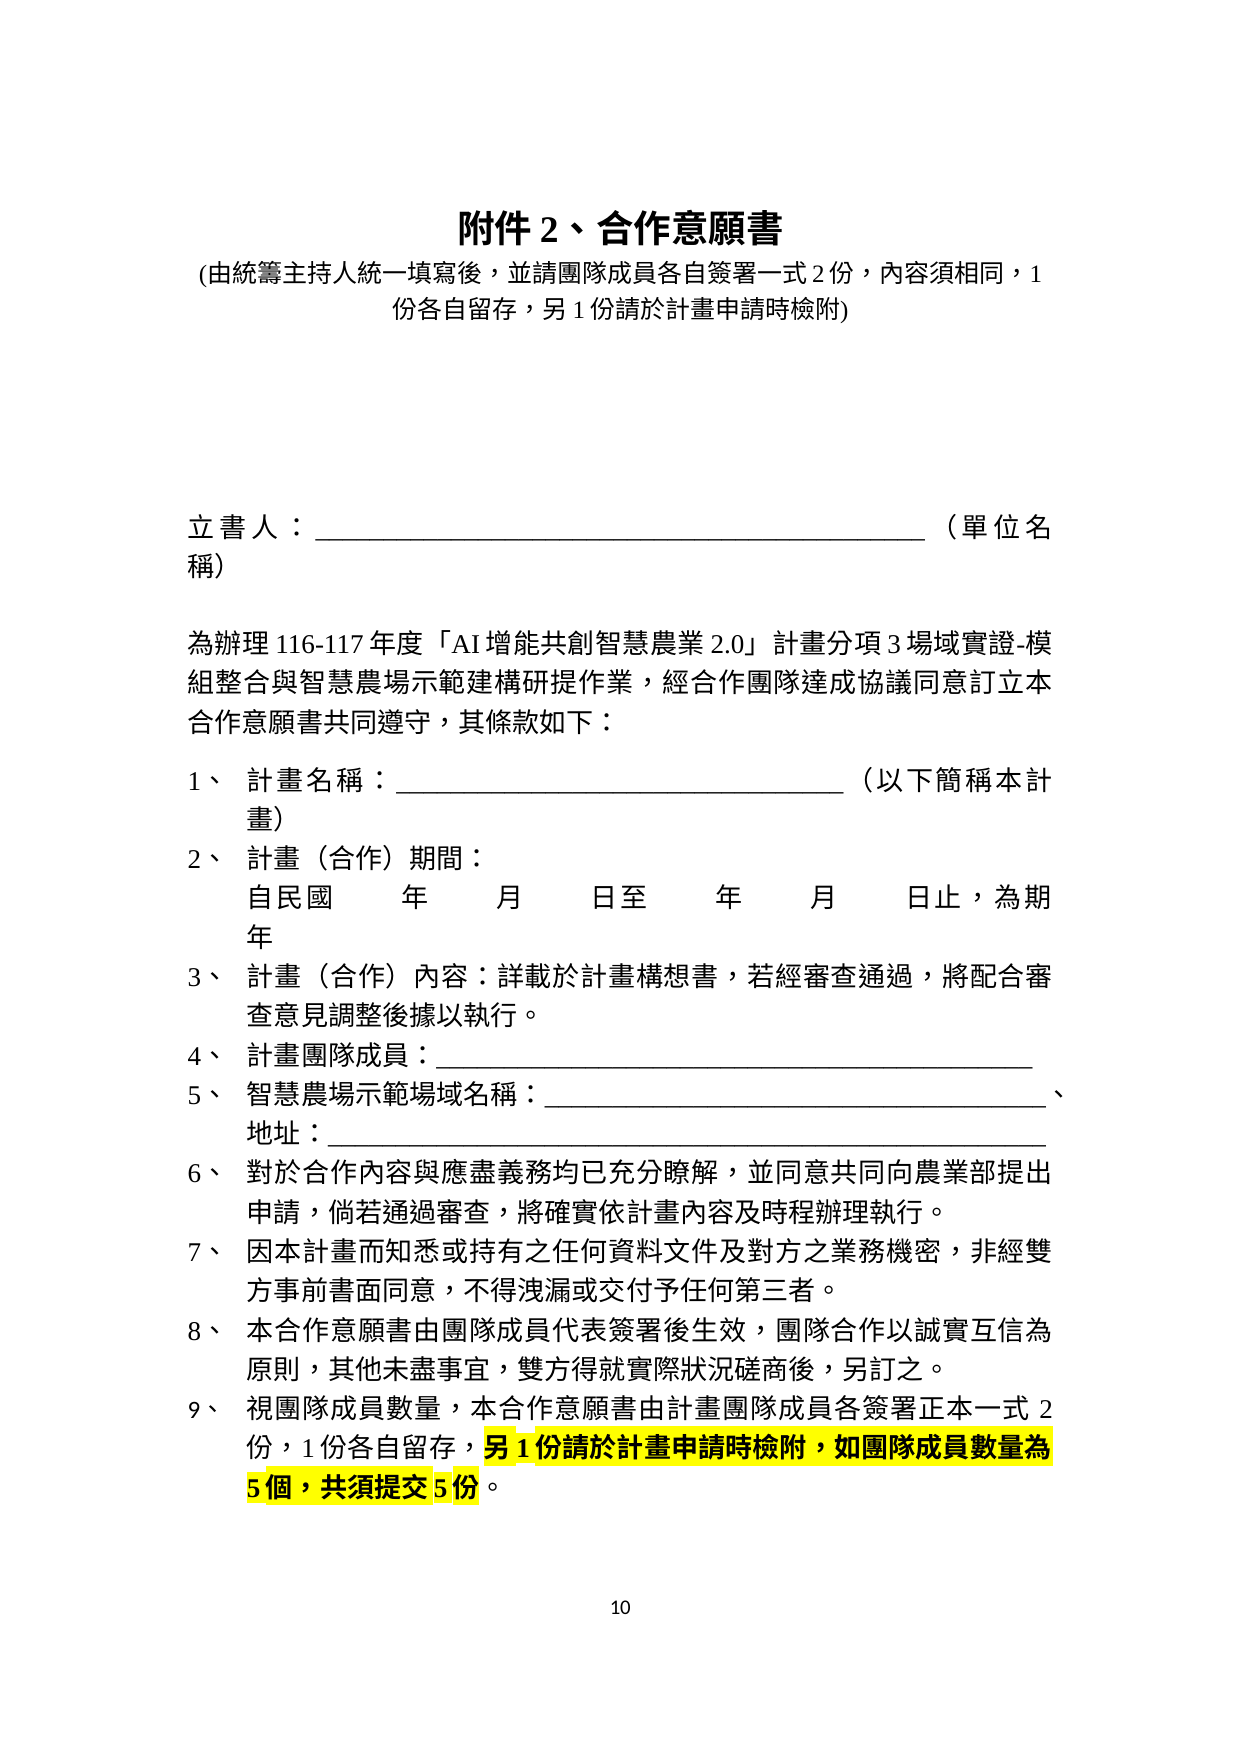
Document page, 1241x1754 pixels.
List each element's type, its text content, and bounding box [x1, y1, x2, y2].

list 對於合作內容與應盡義務均已充分瞭解，並同意共同向農業部提出申請，倘若通過審查，將確實依計畫內容及時程辦理執行。 [187, 1151, 1053, 1230]
list 計畫（合作）期間： [187, 837, 1053, 876]
text 立書人：_____________________________________________（單位名稱） [187, 506, 1053, 584]
list 視團隊成員數量，本合作意願書由計畫團隊成員各簽署正本一式2份，1份各自留存，另1份請於計畫申請時檢附，如團隊成員數量為5個，共須提交5份。 [187, 1387, 1053, 1505]
list 計畫團隊成員：____________________________________________ [187, 1033, 1053, 1073]
list 本合作意願書由團隊成員代表簽署後生效，團隊合作以誠實互信為原則，其他未盡事宜，雙方得就實際狀況磋商後，另訂之。 [187, 1308, 1053, 1387]
list 計畫（合作）內容：詳載於計畫構想書，若經審查通過，將配合審查意見調整後據以執行。 [187, 955, 1053, 1033]
list 因本計畫而知悉或持有之任何資料文件及對方之業務機密，非經雙方事前書面同意，不得洩漏或交付予任何第三者。 [187, 1230, 1053, 1308]
text 為辦理116-117年度「AI增能共創智慧農業2.0」計畫分項3場域實證-模組整合與智慧農場示範建構研提作業，經合作團隊達成協議同意訂立本合作意願書共同遵守，其條款如下： [187, 622, 1053, 740]
list 計畫名稱：_________________________________（以下簡稱本計畫） [187, 759, 1053, 837]
list 智慧農場示範場域名稱：_____________________________________、 [187, 1073, 1053, 1112]
text 自民國 年 月 日至 年 月 日止，為期 年 [247, 876, 1053, 955]
text 地址：_____________________________________________________ [247, 1112, 1053, 1151]
text 附件2、合作意願書 (由統籌主持人統一填寫後，並請團隊成員各自簽署一式2份，內容須相同，1份各自留存，另1份請於計畫申請時檢附) [187, 199, 1053, 326]
